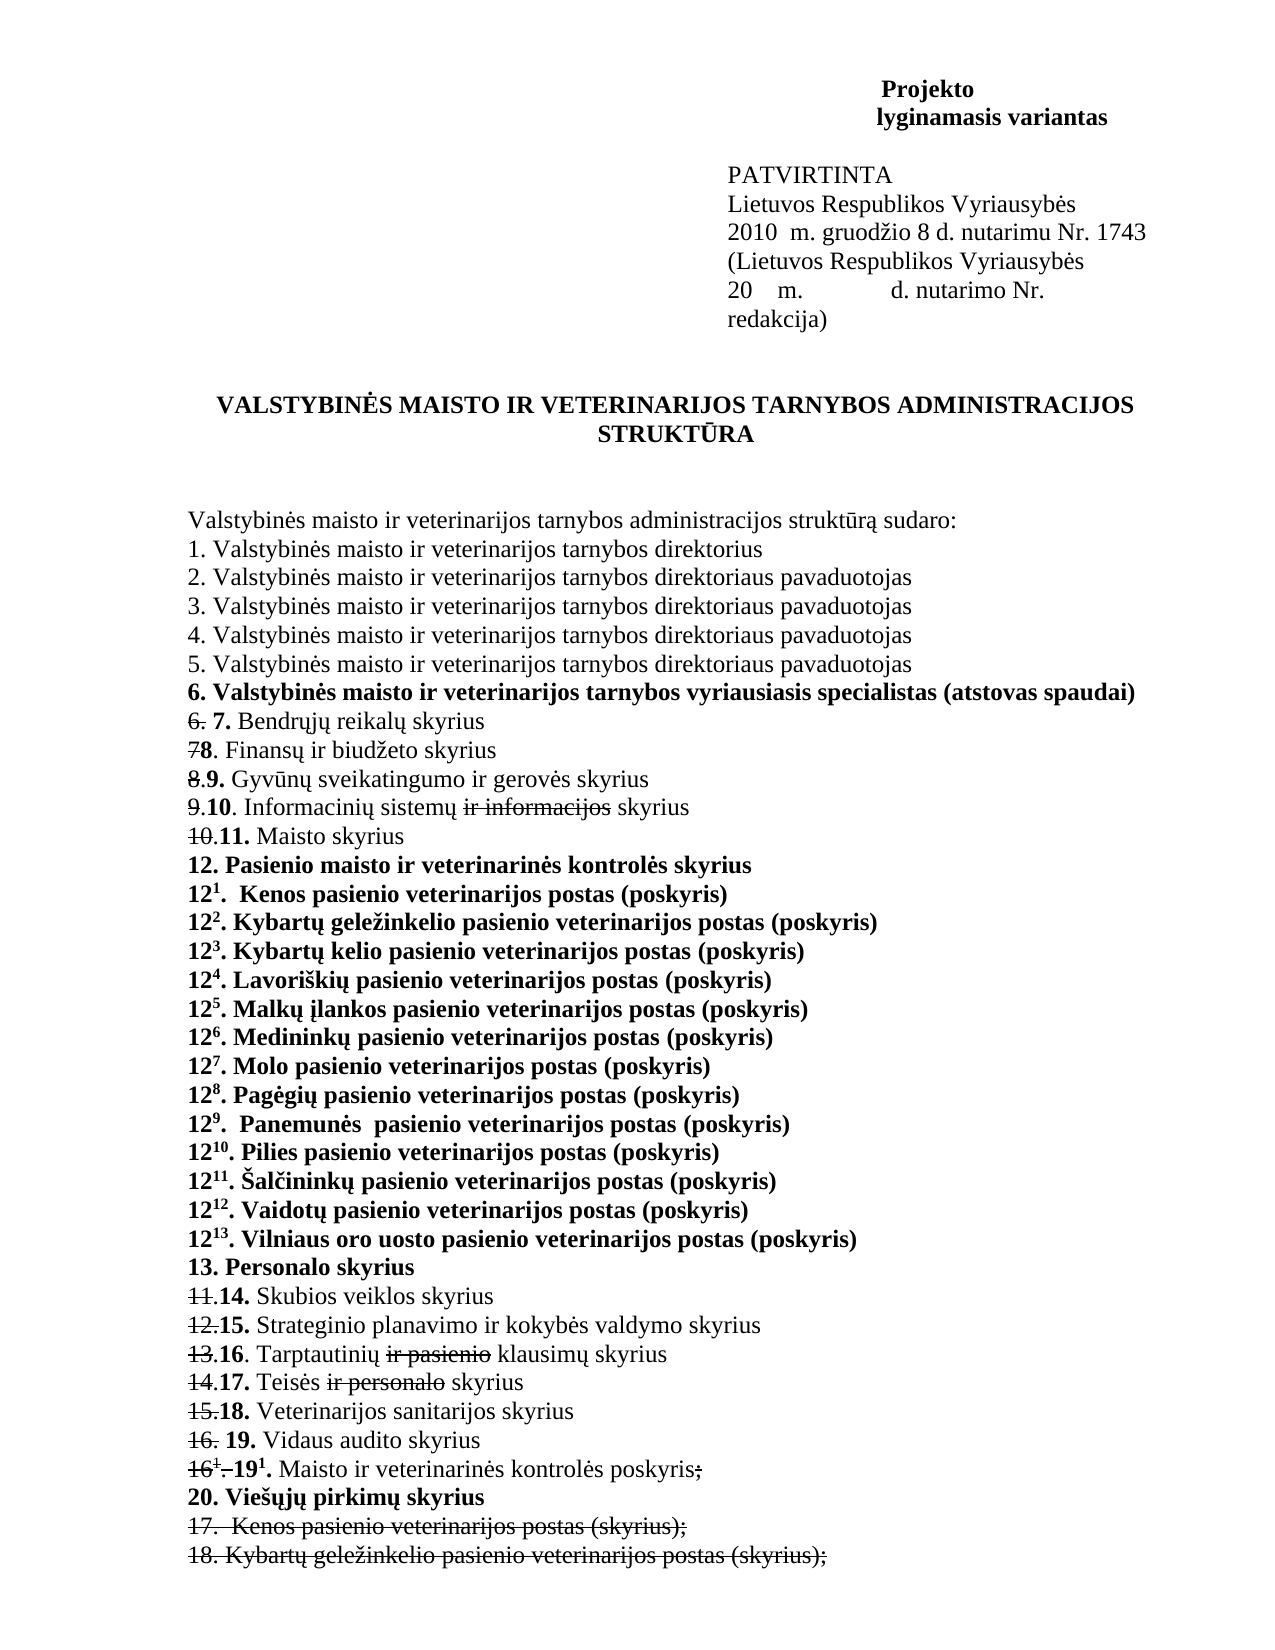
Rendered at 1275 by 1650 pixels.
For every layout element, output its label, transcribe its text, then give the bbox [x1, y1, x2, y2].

text Projekto [187, 74, 1107, 102]
text 123. Kybartų kelio pasienio veterinarijos postas (poskyris) [187, 936, 1164, 965]
text 12.15. Strateginio planavimo ir kokybės valdymo skyrius [187, 1310, 1164, 1339]
text 3. Valstybinės maisto ir veterinarijos tarnybos direktoriaus pavaduotojas [187, 591, 1164, 620]
text 20 m. d. nutarimo Nr. [727, 275, 1164, 304]
text 122. Kybartų geležinkelio pasienio veterinarijos postas (poskyris) [187, 907, 1164, 936]
text Lietuvos Respublikos Vyriausybės [187, 189, 1164, 217]
text 6. Valstybinės maisto ir veterinarijos tarnybos vyriausiasis specialistas (atstovas spaudai) [187, 677, 1164, 706]
text 78. Finansų ir biudžeto skyrius [187, 735, 1164, 764]
text 1213. Vilniaus oro uosto pasienio veterinarijos postas (poskyris) [187, 1224, 1164, 1252]
text 1211. Šalčininkų pasienio veterinarijos postas (poskyris) [187, 1166, 1164, 1195]
text 12. Pasienio maisto ir veterinarinės kontrolės skyrius [187, 850, 1164, 879]
text 16. 19. Vidaus audito skyrius [187, 1425, 1164, 1454]
text 18. Kybartų geležinkelio pasienio veterinarijos postas (skyrius); [187, 1540, 1164, 1569]
text 20. Viešųjų pirkimų skyrius [187, 1482, 1164, 1511]
text 5. Valstybinės maisto ir veterinarijos tarnybos direktoriaus pavaduotojas [187, 649, 1164, 677]
text 1. Valstybinės maisto ir veterinarijos tarnybos direktorius [187, 534, 1164, 562]
text 13. Personalo skyrius [187, 1252, 1164, 1281]
text 125. Malkų įlankos pasienio veterinarijos postas (poskyris) [187, 994, 1164, 1022]
text 14.17. Teisės ir personalo skyrius [187, 1367, 1164, 1396]
text 128. Pagėgių pasienio veterinarijos postas (poskyris) [187, 1080, 1164, 1109]
text 126. Medininkų pasienio veterinarijos postas (poskyris) [187, 1022, 1164, 1051]
text 9.10. Informacinių sistemų ir informacijos skyrius [187, 792, 1164, 821]
text 15.18. Veterinarijos sanitarijos skyrius [187, 1396, 1164, 1425]
text 1212. Vaidotų pasienio veterinarijos postas (poskyris) [187, 1195, 1164, 1224]
text 161. 191. Maisto ir veterinarinės kontrolės poskyris; [187, 1454, 1164, 1482]
text 127. Molo pasienio veterinarijos postas (poskyris) [187, 1051, 1164, 1080]
text 1210. Pilies pasienio veterinarijos postas (poskyris) [187, 1137, 1164, 1166]
text 11.14. Skubios veiklos skyrius [187, 1281, 1164, 1310]
text 121. Kenos pasienio veterinarijos postas (poskyris) [187, 879, 1164, 907]
text Valstybinės maisto ir veterinarijos tarnybos administracijos struktūrą sudaro: [187, 505, 1164, 534]
text 6. 7. Bendrųjų reikalų skyrius [187, 706, 1164, 735]
text (Lietuvos Respublikos Vyriausybės [727, 246, 1164, 275]
text 129. Panemunės pasienio veterinarijos postas (poskyris) [187, 1109, 1164, 1137]
text 13.16. Tarptautinių ir pasienio klausimų skyrius [187, 1339, 1164, 1367]
text 8.9. Gyvūnų sveikatingumo ir gerovės skyrius [187, 764, 1164, 792]
text 2. Valstybinės maisto ir veterinarijos tarnybos direktoriaus pavaduotojas [187, 562, 1164, 591]
text 2010 m. gruodžio 8 d. nutarimu Nr. 1743 [727, 217, 1164, 246]
text lyginamasis variantas [187, 102, 1107, 131]
text VALSTYBINĖS MAISTO IR VETERINARIJOS TARNYBOS ADMINISTRACIJOS STRUKTŪRA [187, 390, 1164, 447]
text 124. Lavoriškių pasienio veterinarijos postas (poskyris) [187, 965, 1164, 994]
text 17. Kenos pasienio veterinarijos postas (skyrius); [187, 1511, 1164, 1540]
text 10.11. Maisto skyrius [187, 821, 1164, 850]
text PATVIRTINTA [592, 160, 1107, 189]
text redakcija) [727, 304, 1164, 332]
text 4. Valstybinės maisto ir veterinarijos tarnybos direktoriaus pavaduotojas [187, 620, 1164, 649]
